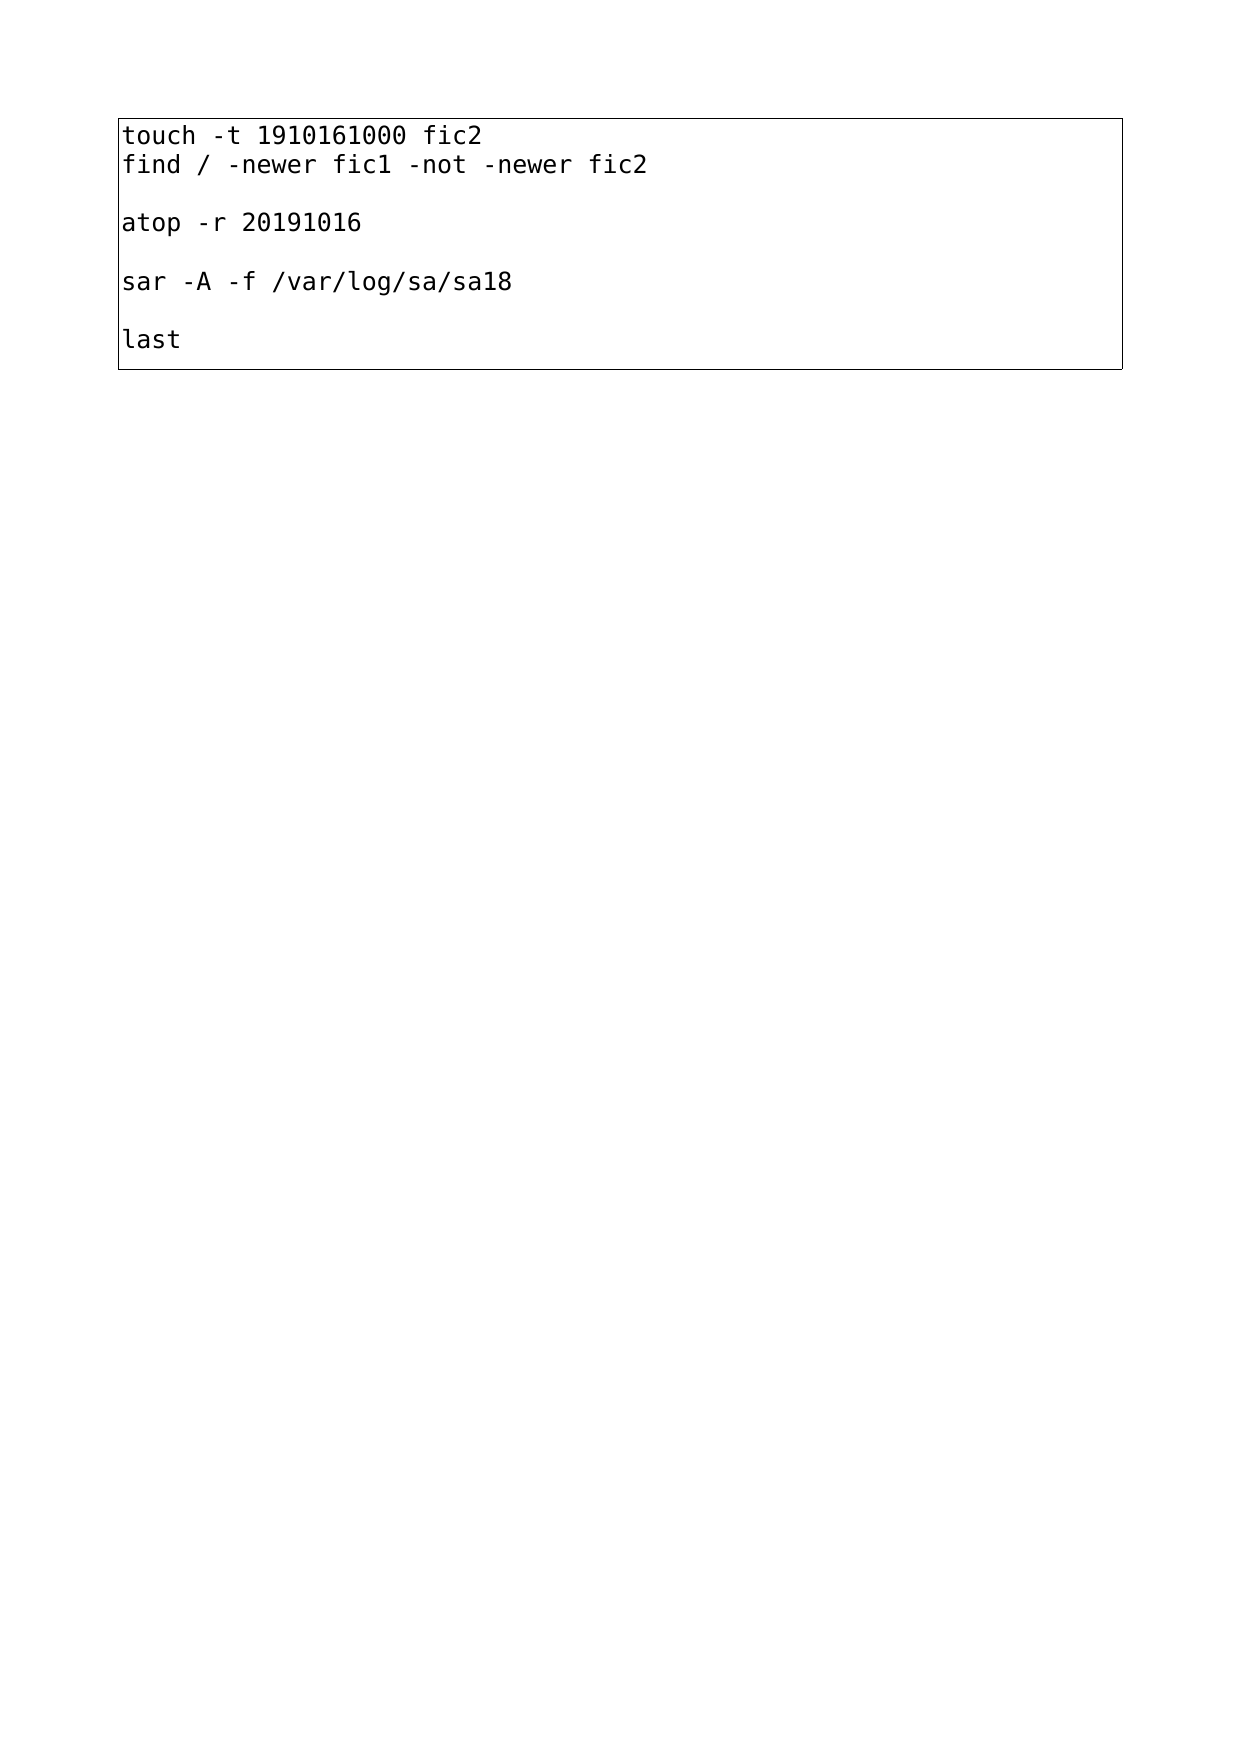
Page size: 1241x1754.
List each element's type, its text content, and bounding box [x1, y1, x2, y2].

table_header touch -t 1910161000 fic2 find / -newer fic1 -not -newer fic2 atop -r 20191016 sar -A -f /var/log/sa/sa18 last [119, 119, 1122, 369]
